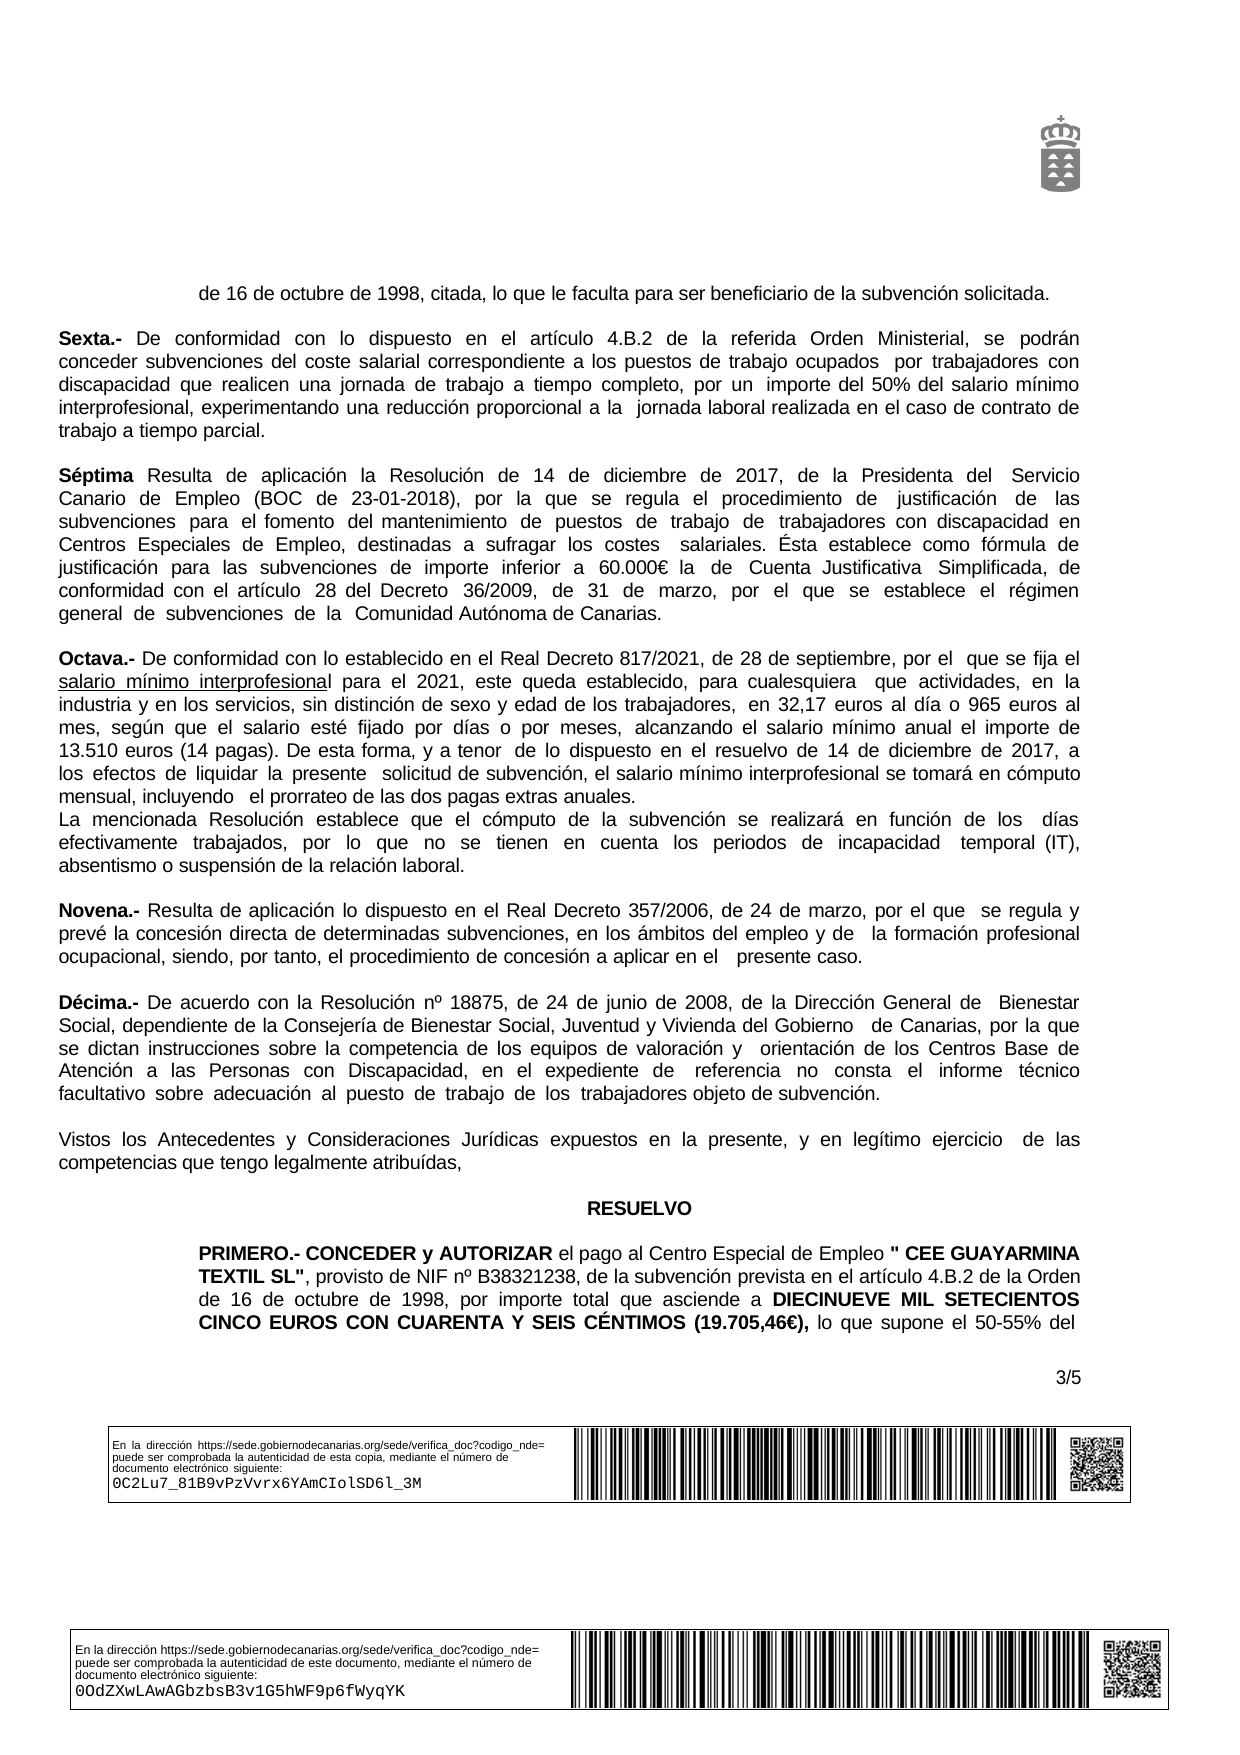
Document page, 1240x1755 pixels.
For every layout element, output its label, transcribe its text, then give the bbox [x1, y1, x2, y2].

text Sexta.- De conformidad con lo dispuesto en el artículo 4.B.2 de la referida Orden Ministerial, se podrán conceder subvenciones del coste salarial correspondiente a los puestos de trabajo ocupados por trabajadores con discapacidad que realicen una jornada de trabajo a tiempo completo, por un importe del 50% del salario mínimo interprofesional, experimentando una reducción proporcional a la jornada laboral realizada en el caso de contrato de trabajo a tiempo parcial. [58, 327, 1080, 441]
text Novena.- Resulta de aplicación lo dispuesto en el Real Decreto 357/2006, de 24 de marzo, por el que se regula y prevé la concesión directa de determinadas subvenciones, en los ámbitos del empleo y de la formación profesional ocupacional, siendo, por tanto, el procedimiento de concesión a aplicar en el presente caso. [58, 899, 1081, 968]
text 3/5 [58, 1366, 1081, 1389]
text de 16 de octubre de 1998, citada, lo que le faculta para ser beneficiario de la subvención solicitada. [198, 281, 1181, 304]
subtitle RESUELVO [98, 1196, 1181, 1219]
text Octava.- De conformidad con lo establecido en el Real Decreto 817/2021, de 28 de septiembre, por el que se fija el salario mínimo interprofesional para el 2021, este queda establecido, para cualesquiera que actividades, en la industria y en los servicios, sin distinción de sexo y edad de los trabajadores, en 32,17 euros al día o 965 euros al mes, según que el salario esté fijado por días o por meses, alcanzando el salario mínimo anual el importe de 13.510 euros (14 pagas). De esta forma, y a tenor de lo dispuesto en el resuelvo de 14 de diciembre de 2017, a los efectos de liquidar la presente solicitud de subvención, el salario mínimo interprofesional se tomará en cómputo mensual, incluyendo el prorrateo de las dos pagas extras anuales. [58, 647, 1081, 808]
text Séptima Resulta de aplicación la Resolución de 14 de diciembre de 2017, de la Presidenta del Servicio Canario de Empleo (BOC de 23-01-2018), por la que se regula el procedimiento de justificación de las subvenciones para el fomento del mantenimiento de puestos de trabajo de trabajadores con discapacidad en Centros Especiales de Empleo, destinadas a sufragar los costes salariales. Ésta establece como fórmula de justificación para las subvenciones de importe inferior a 60.000€ la de Cuenta Justificativa Simplificada, de conformidad con el artículo 28 del Decreto 36/2009, de 31 de marzo, por el que se establece el régimen general de subvenciones de la Comunidad Autónoma de Canarias. [58, 464, 1080, 624]
text Vistos los Antecedentes y Consideraciones Jurídicas expuestos en la presente, y en legítimo ejercicio de las competencias que tengo legalmente atribuídas, [58, 1128, 1081, 1174]
text Décima.- De acuerdo con la Resolución nº 18875, de 24 de junio de 2008, de la Dirección General de Bienestar Social, dependiente de la Consejería de Bienestar Social, Juventud y Vivienda del Gobierno de Canarias, por la que se dictan instrucciones sobre la competencia de los equipos de valoración y orientación de los Centros Base de Atención a las Personas con Discapacidad, en el expediente de referencia no consta el informe técnico facultativo sobre adecuación al puesto de trabajo de los trabajadores objeto de subvención. [58, 991, 1080, 1105]
text PRIMERO.- CONCEDER y AUTORIZAR el pago al Centro Especial de Empleo " CEE GUAYARMINA TEXTIL SL", provisto de NIF nº B38321238, de la subvención prevista en el artículo 4.B.2 de la Orden de 16 de octubre de 1998, por importe total que asciende a DIECINUEVE MIL SETECIENTOS CINCO EUROS CON CUARENTA Y SEIS CÉNTIMOS (19.705,46€), lo que supone el 50-55% del [198, 1242, 1081, 1333]
text La mencionada Resolución establece que el cómputo de la subvención se realizará en función de los días efectivamente trabajados, por lo que no se tienen en cuenta los periodos de incapacidad temporal (IT), absentismo o suspensión de la relación laboral. [58, 808, 1080, 876]
